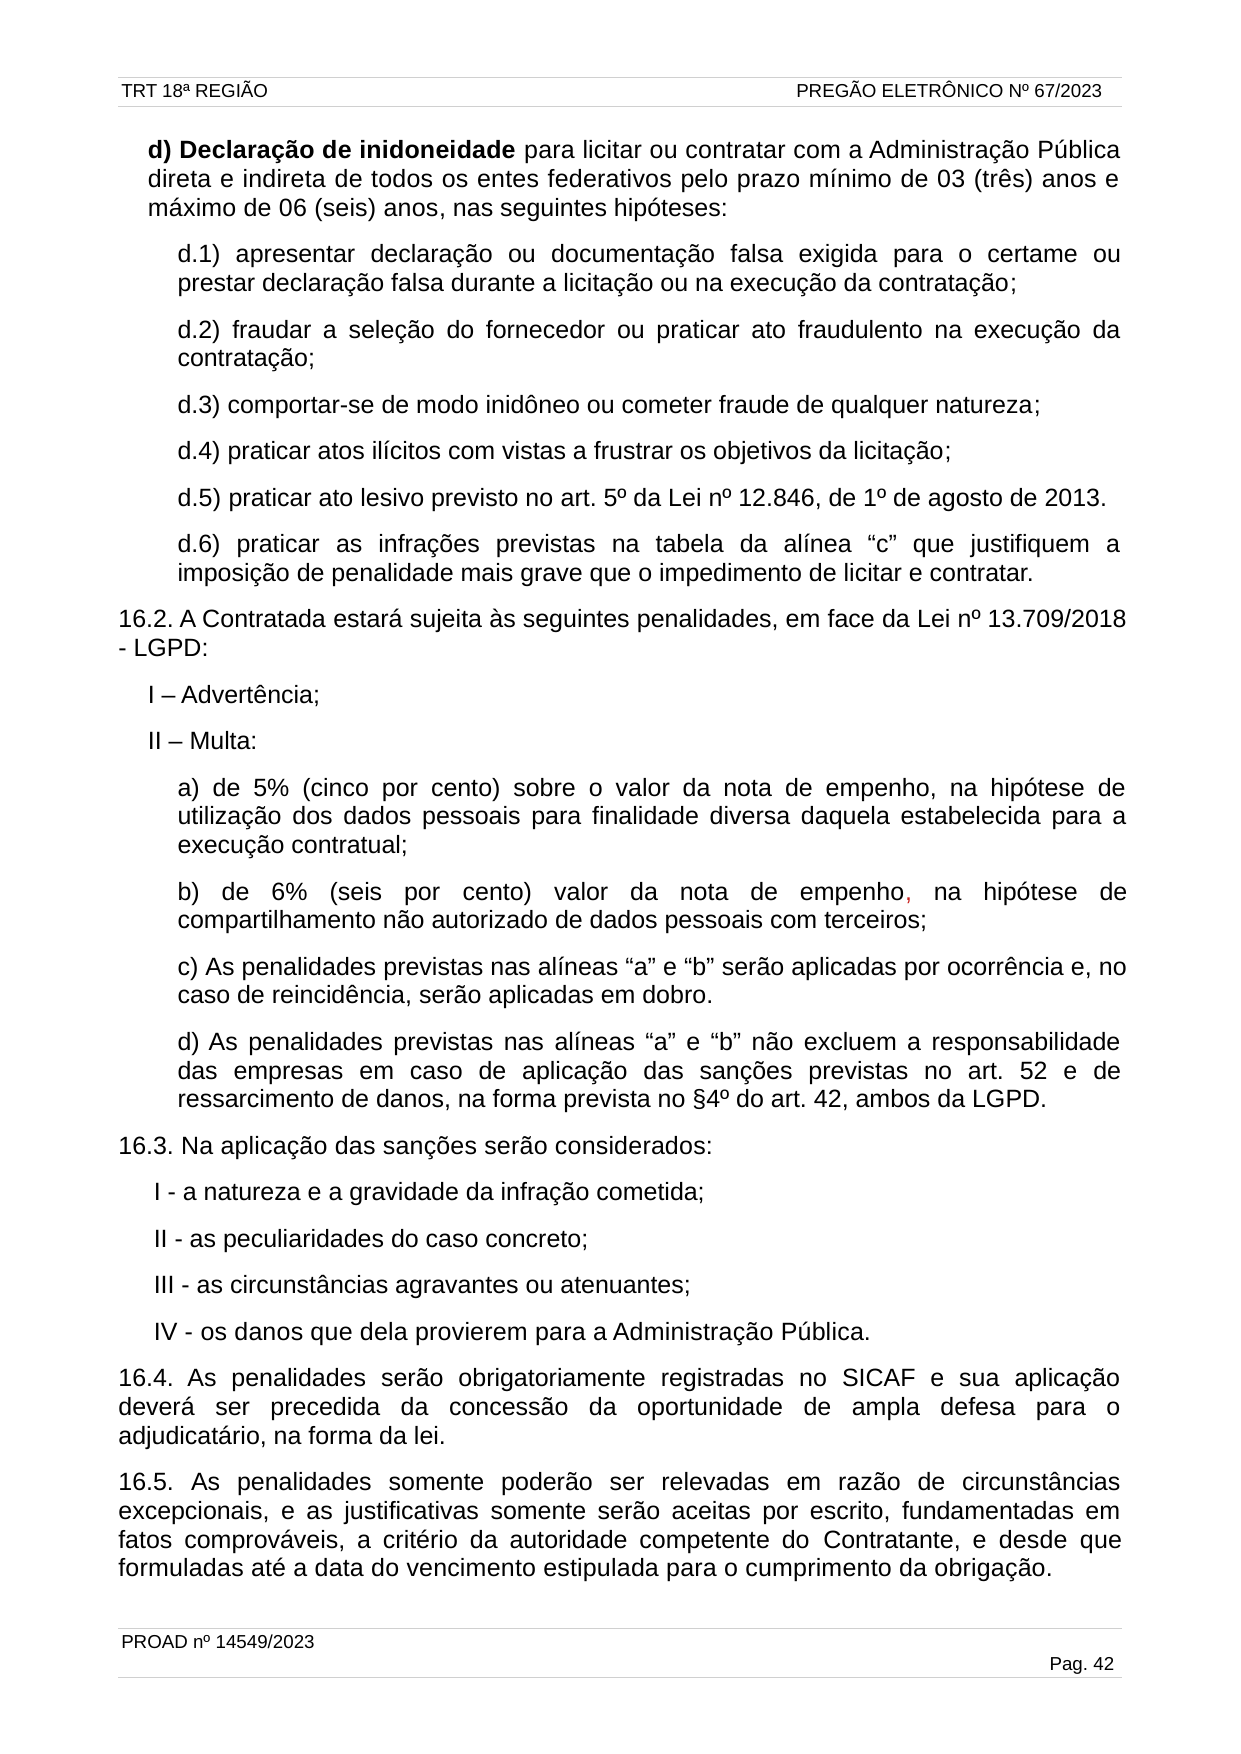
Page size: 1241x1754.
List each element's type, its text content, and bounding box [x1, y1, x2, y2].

text d.5) praticar ato lesivo previsto no art. 5º da Lei nº 12.846, de 1º de agosto de 2013. [177, 483, 1122, 512]
text II - as peculiaridades do caso concreto; [118, 1224, 1122, 1253]
text a) de 5% (cinco por cento) sobre o valor da nota de empenho, na hipótese de utilização dos dados pessoais para finalidade diversa daquela estabelecida para a execução contratual; [177, 773, 1128, 859]
text d) Declaração de inidoneidade para licitar ou contratar com a Administração Pública direta e indireta de todos os entes federativos pelo prazo mínimo de 03 (três) anos e máximo de 06 (seis) anos, nas seguintes hipóteses: [148, 136, 1122, 222]
text I - a natureza e a gravidade da infração cometida; [118, 1177, 1122, 1206]
text III - as circunstâncias agravantes ou atenuantes; [118, 1270, 1122, 1299]
text IV - os danos que dela provierem para a Administração Pública. [153, 1317, 1122, 1346]
text I – Advertência; [118, 680, 1128, 708]
text c) As penalidades previstas nas alíneas “a” e “b” serão aplicadas por ocorrência e, no caso de reincidência, serão aplicadas em dobro. [177, 952, 1128, 1009]
text d.1) apresentar declaração ou documentação falsa exigida para o certame ou prestar declaração falsa durante a licitação ou na execução da contratação; [177, 239, 1122, 297]
text 16.5. As penalidades somente poderão ser relevadas em razão de circunstâncias excepcionais, e as justificativas somente serão aceitas por escrito, fundamentadas em fatos comprováveis, a critério da autoridade competente do Contratante, e desde que formuladas até a data do vencimento estipulada para o cumprimento da obrigação. [118, 1467, 1122, 1582]
text II – Multa: [118, 726, 1128, 755]
text d.6) praticar as infrações previstas na tabela da alínea “c” que justifiquem a imposição de penalidade mais grave que o impedimento de licitar e contratar. [177, 529, 1122, 587]
text d.3) comportar-se de modo inidôneo ou cometer fraude de qualquer natureza; [177, 390, 1122, 419]
text 16.4. As penalidades serão obrigatoriamente registradas no SICAF e sua aplicação deverá ser precedida da concessão da oportunidade de ampla defesa para o adjudicatário, na forma da lei. [118, 1363, 1122, 1449]
text 16.3. Na aplicação das sanções serão considerados: [118, 1131, 1122, 1160]
text d.2) fraudar a seleção do fornecedor ou praticar ato fraudulento na execução da contratação; [177, 315, 1122, 372]
text d) As penalidades previstas nas alíneas “a” e “b” não excluem a responsabilidade das empresas em caso de aplicação das sanções previstas no art. 52 e de ressarcimento de danos, na forma prevista no §4º do art. 42, ambos da LGPD. [177, 1027, 1122, 1113]
text 16.2. A Contratada estará sujeita às seguintes penalidades, em face da Lei nº 13.709/2018 - LGPD: [118, 604, 1128, 662]
text b) de 6% (seis por cento) valor da nota de empenho, na hipótese de compartilhamento não autorizado de dados pessoais com terceiros; [177, 877, 1128, 934]
text d.4) praticar atos ilícitos com vistas a frustrar os objetivos da licitação; [177, 436, 1122, 465]
